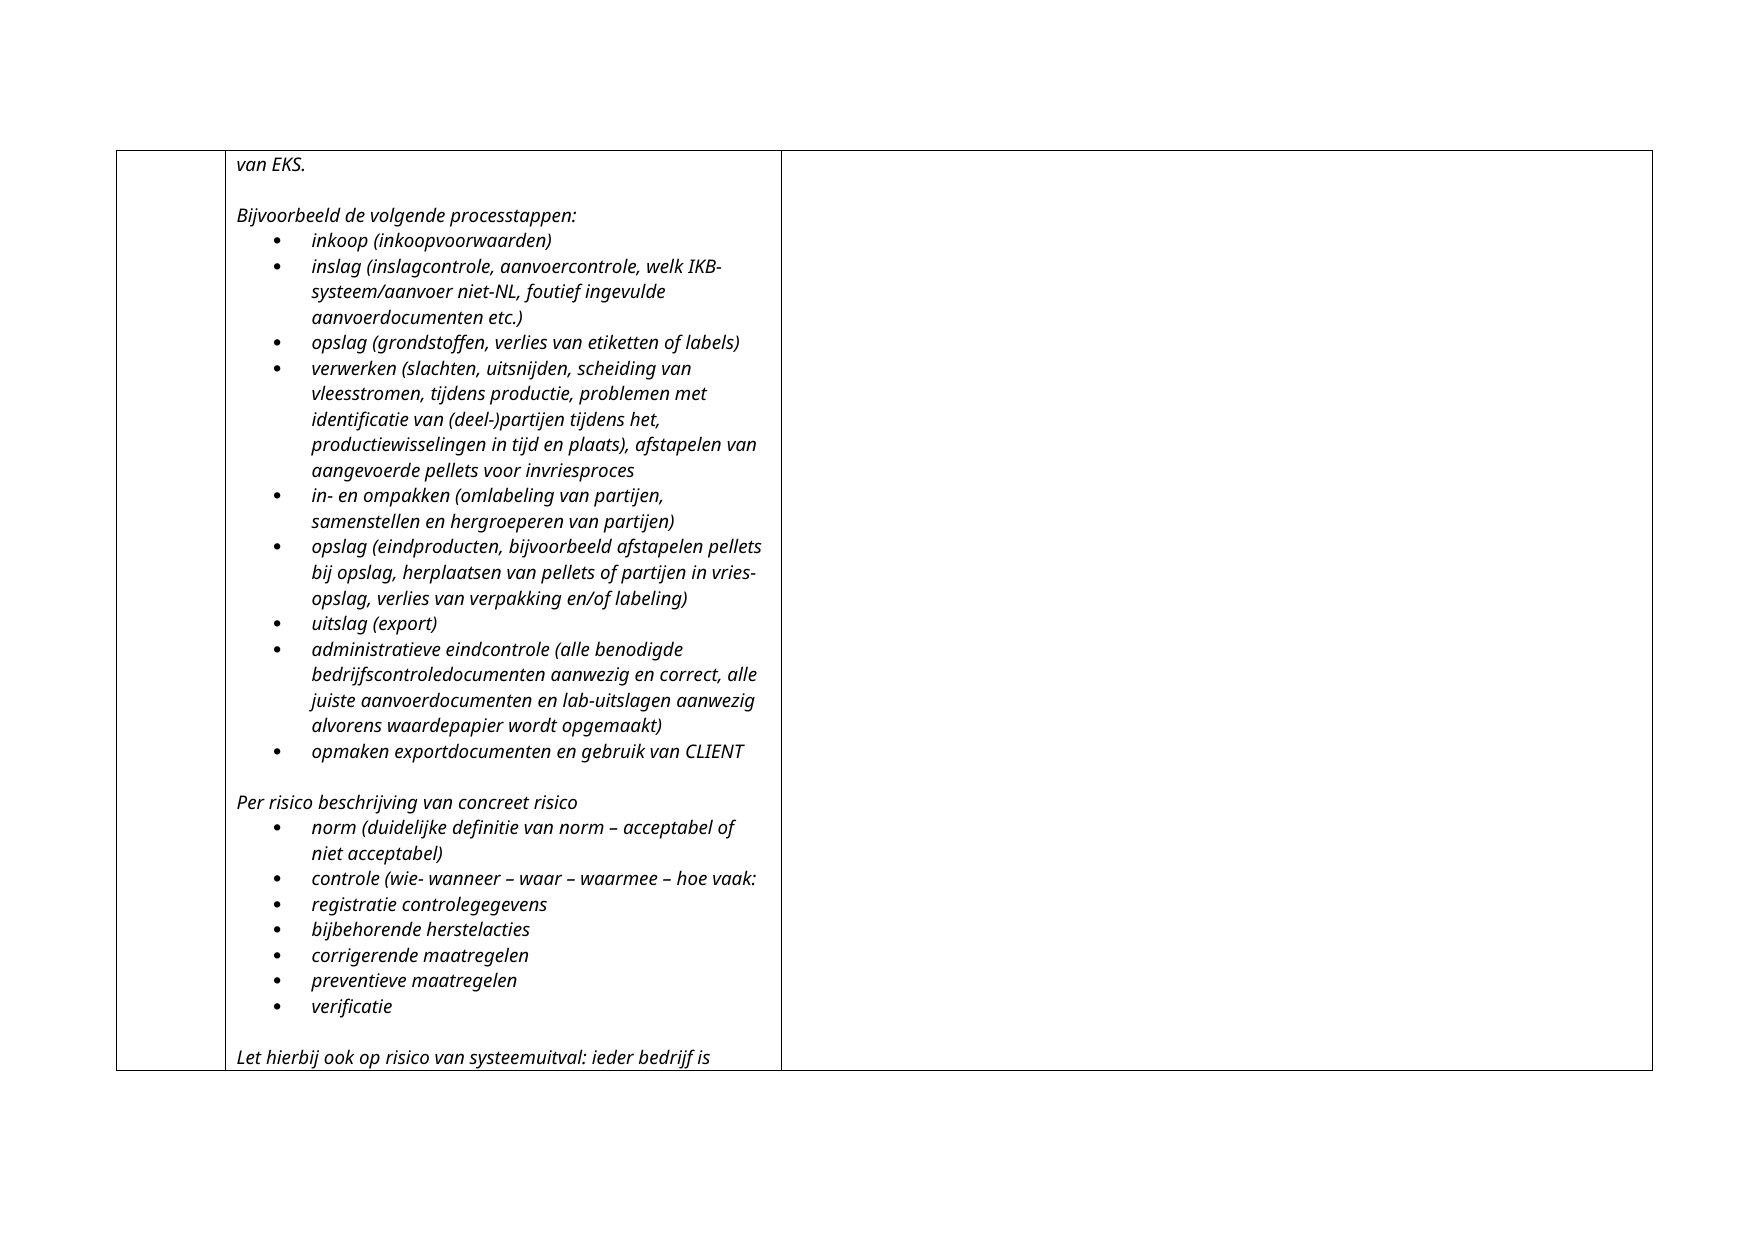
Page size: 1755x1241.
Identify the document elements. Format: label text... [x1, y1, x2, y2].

table_cell [117, 151, 225, 1070]
table_cell [782, 151, 1652, 1070]
table_cell van EKS. Bijvoorbeeld de volgende processtappen: inkoop (inkoopvoorwaarden) inslag (inslagcontrole, aanvoercontrole, welk IKB-systeem/aanvoer niet-NL, foutief ingevulde aanvoerdocumenten etc.) opslag (grondstoffen, verlies van etiketten of labels) verwerken (slachten, uitsnijden, scheiding van vleesstromen, tijdens productie, problemen met identificatie van (deel-)partijen tijdens het, productiewisselingen in tijd en plaats), afstapelen van aangevoerde pellets voor invriesproces in- en ompakken (omlabeling van partijen, samenstellen en hergroeperen van partijen) opslag (eindproducten, bijvoorbeeld afstapelen pellets bij opslag, herplaatsen van pellets of partijen in vries-opslag, verlies van verpakking en/of labeling) uitslag (export) administratieve eindcontrole (alle benodigde bedrijfscontroledocumenten aanwezig en correct, alle juiste aanvoerdocumenten en lab-uitslagen aanwezig alvorens waardepapier wordt opgemaakt) opmaken exportdocumenten en gebruik van CLIENT Per risico beschrijving van concreet risico norm (duidelijke definitie van norm – acceptabel of niet acceptabel) controle (wie- wanneer – waar – waarmee – hoe vaak: registratie controlegegevens bijbehorende herstelacties corrigerende maatregelen preventieve maatregelen verificatie Let hierbij ook op risico van systeemuitval: ieder bedrijf is [226, 151, 781, 1070]
